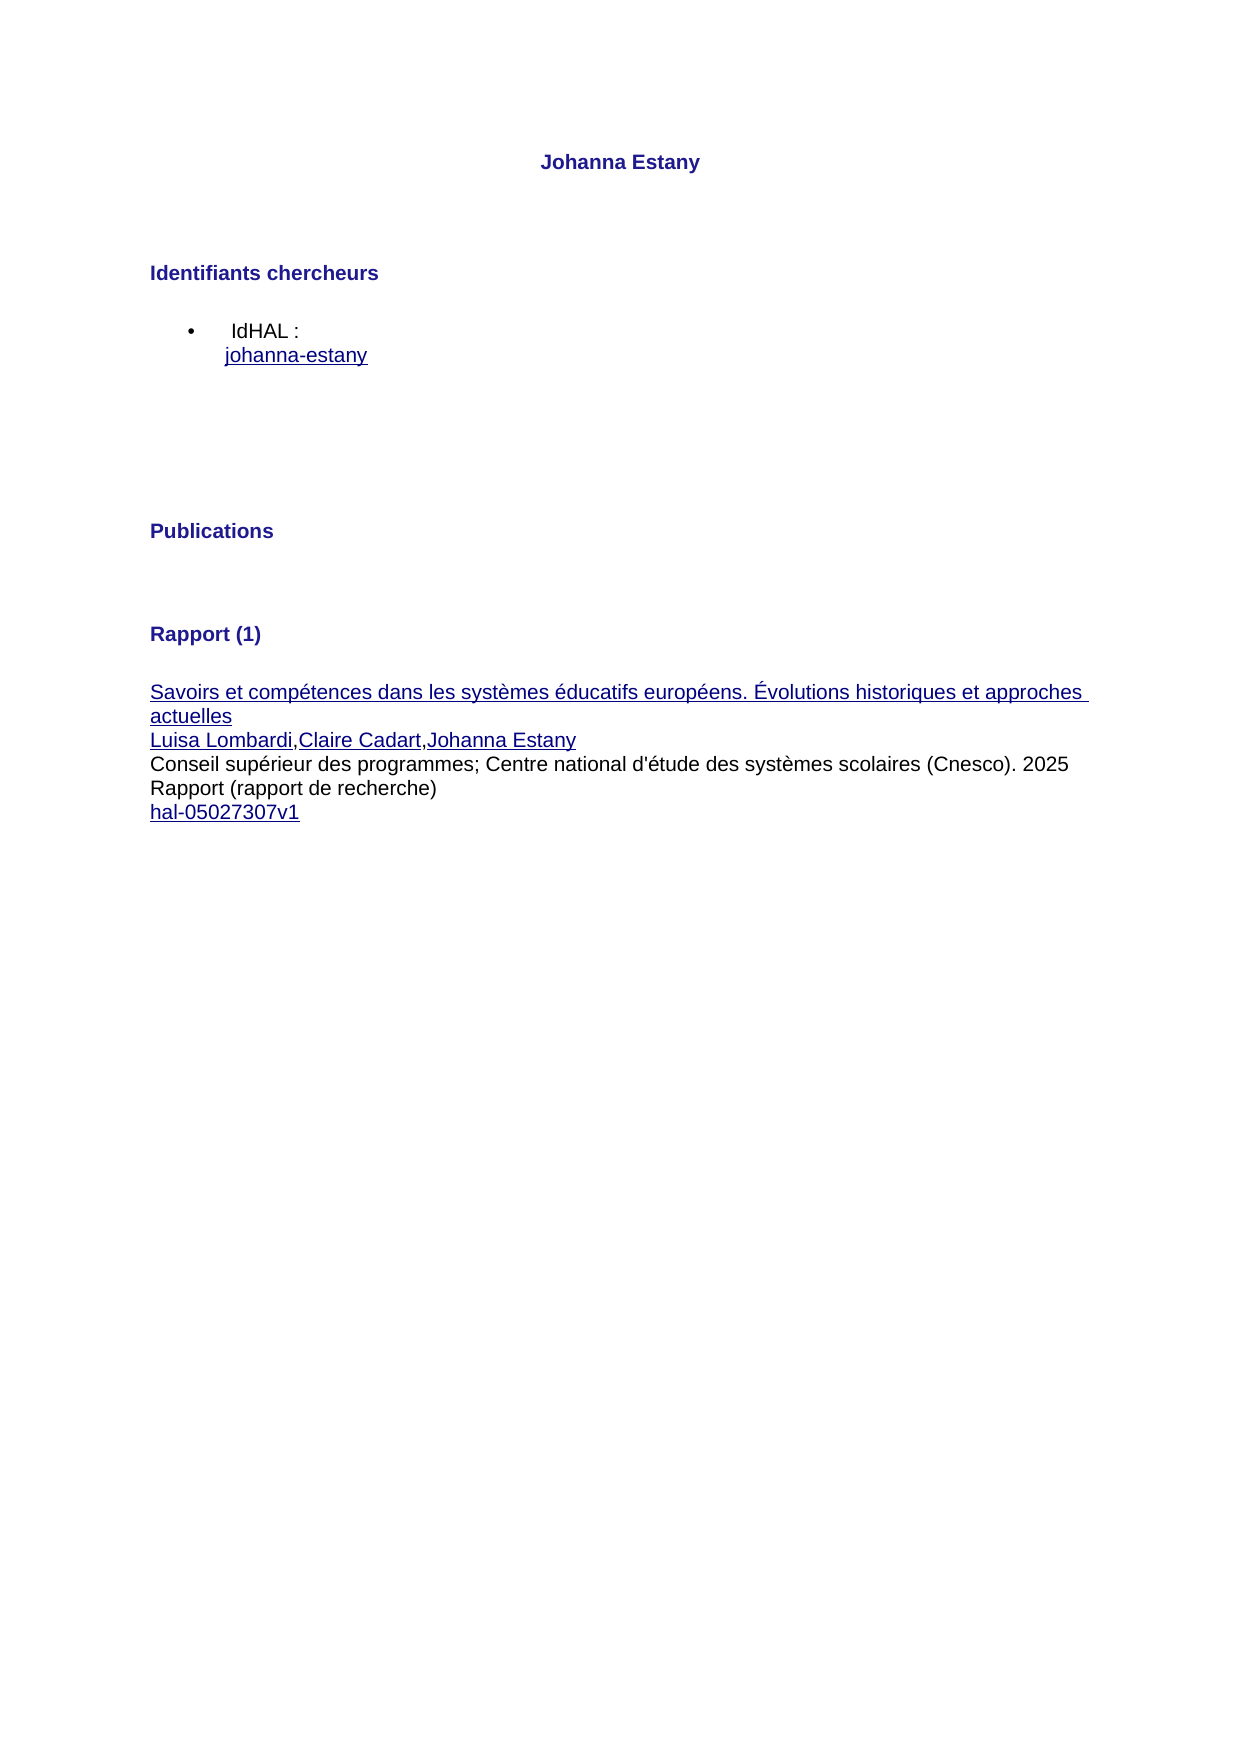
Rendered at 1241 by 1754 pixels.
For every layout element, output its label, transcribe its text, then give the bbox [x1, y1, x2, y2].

subtitle Johanna Estany [150, 150, 1090, 174]
list johanna-estany [187, 343, 1090, 367]
subtitle Identifiants chercheurs [150, 260, 1090, 284]
list IdHAL : [187, 319, 1090, 343]
subtitle Rapport (1) [150, 622, 1090, 646]
table_header Savoirs et compétences dans les systèmes éducatifs européens. Évolutions historiques et approches actuelles Luisa Lombardi,Claire Cadart,Johanna Estany Conseil supérieur des programmes; Centre national d'étude des systèmes scolaires (Cnesco). 2025 Rapport (rapport de recherche) hal-05027307v1 [150, 680, 1090, 824]
subtitle Publications [150, 519, 1090, 543]
